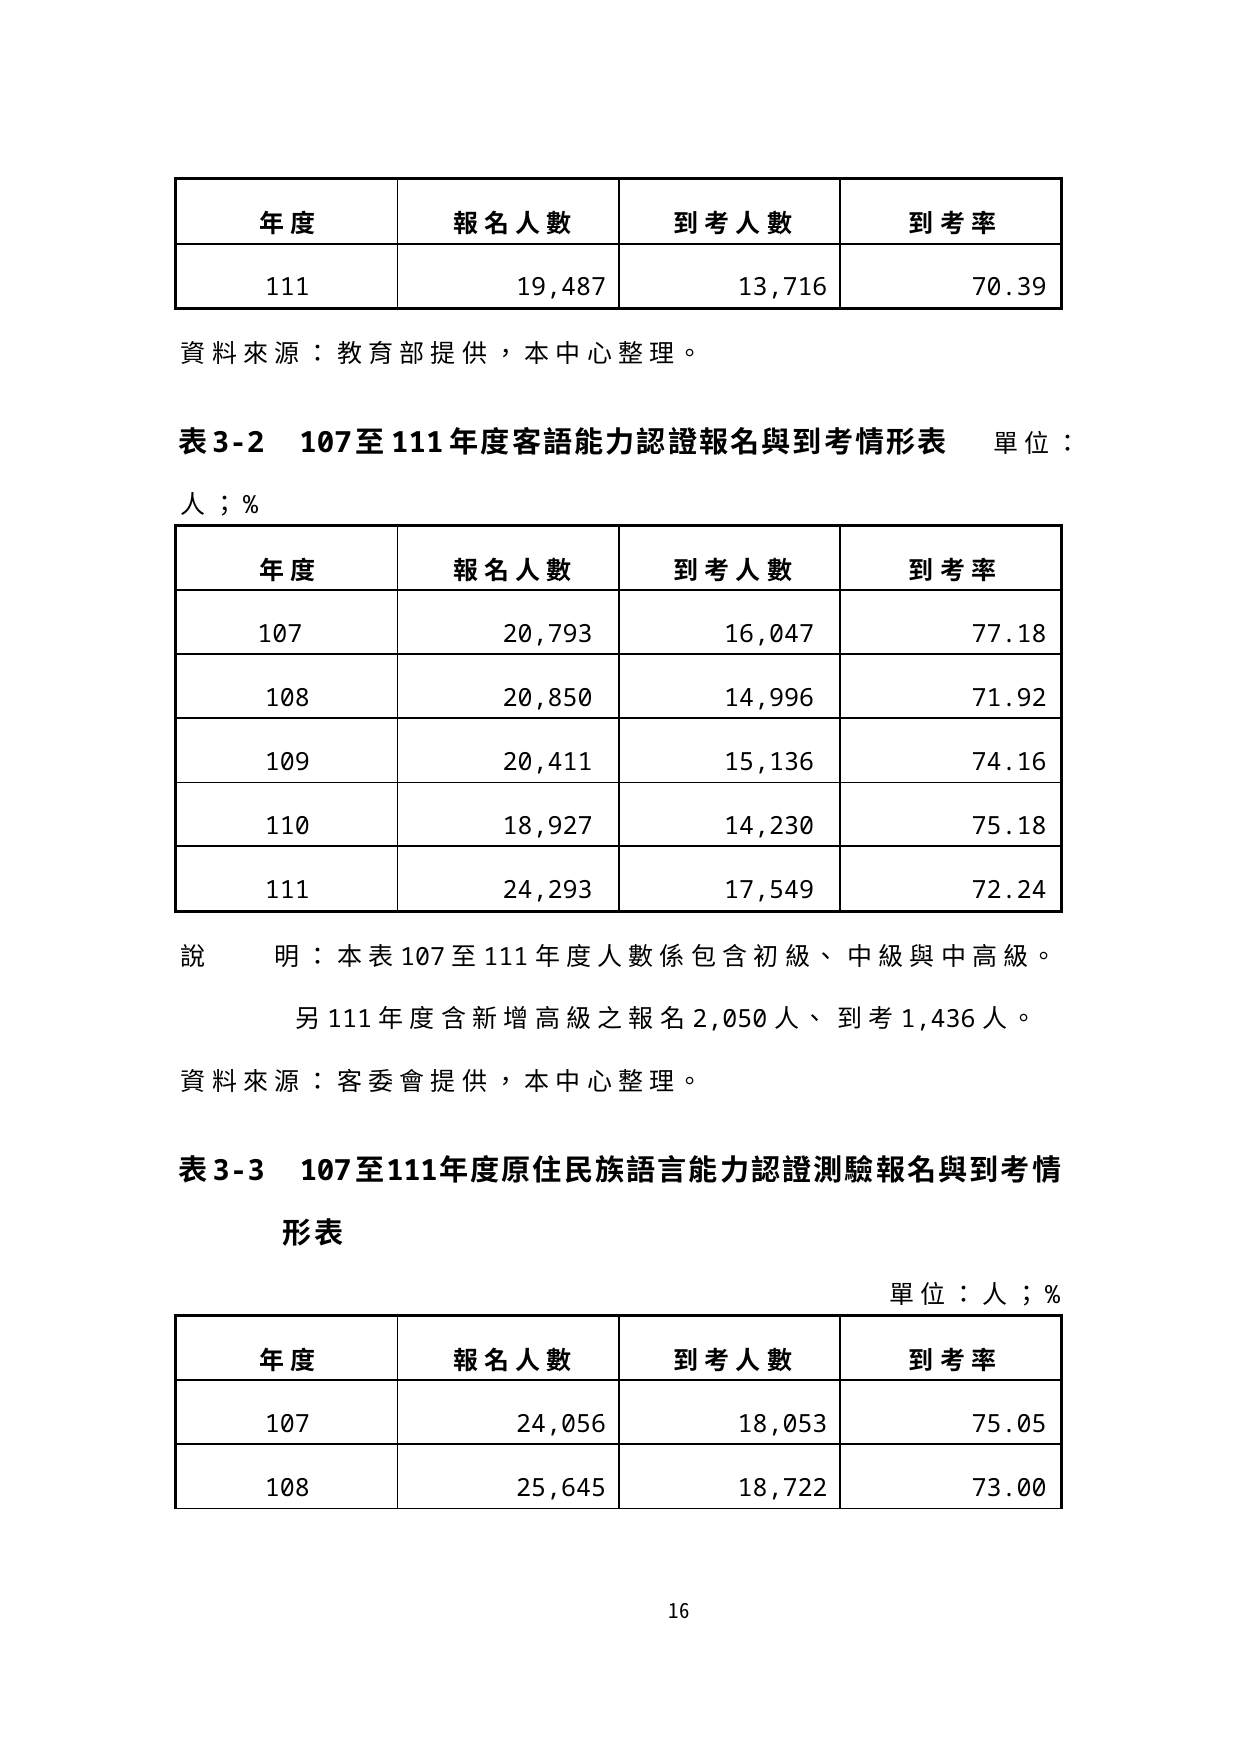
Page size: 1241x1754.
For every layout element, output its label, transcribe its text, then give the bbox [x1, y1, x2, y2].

text 資料來源：客委會提供，本中心整理。 [177, 1038, 1063, 1100]
text 資料來源：教育部提供，本中心整理。 [177, 310, 1063, 372]
table_cell 16,047 [620, 591, 839, 653]
table_cell 108 [177, 1445, 397, 1507]
table_cell 19,487 [398, 245, 618, 307]
table_cell 14,996 [620, 655, 839, 717]
text 表3-3 107至111年度原住民族語言能力認證測驗報名與到考情形表 [177, 1126, 1063, 1251]
table_cell 75.05 [841, 1381, 1060, 1443]
table_cell 75.18 [841, 783, 1060, 845]
table_cell 17,549 [620, 847, 839, 909]
table_cell 74.16 [841, 719, 1060, 781]
table_cell 110 [177, 783, 397, 845]
text 說 明：本表107至111年度人數係包含初級、中級與中高級。另111年度含新增高級之報名2,050人、到考1,436人。 [177, 913, 1063, 1038]
table_cell 25,645 [398, 1445, 618, 1507]
table_cell 18,722 [620, 1445, 839, 1507]
table_header 報名人數 [398, 527, 618, 589]
table_header 報名人數 [398, 1317, 618, 1379]
table_header 年度 [177, 180, 397, 243]
table_cell 77.18 [841, 591, 1060, 653]
table_cell 24,293 [398, 847, 618, 909]
table_cell 20,411 [398, 719, 618, 781]
table_header 到考率 [841, 180, 1060, 243]
table_cell 14,230 [620, 783, 839, 845]
table_cell 107 [177, 591, 397, 653]
table_cell 111 [177, 245, 397, 307]
text 單位：人；% [177, 1251, 1063, 1314]
table_cell 73.00 [841, 1445, 1060, 1507]
table_header 到考人數 [620, 1317, 839, 1379]
table_header 到考人數 [620, 527, 839, 589]
table_header 到考人數 [620, 180, 839, 243]
table_cell 15,136 [620, 719, 839, 781]
table_cell 18,927 [398, 783, 618, 845]
table_cell 109 [177, 719, 397, 781]
table_cell 70.39 [841, 245, 1060, 307]
table_cell 108 [177, 655, 397, 717]
table_cell 107 [177, 1381, 397, 1443]
table_cell 20,850 [398, 655, 618, 717]
table_cell 24,056 [398, 1381, 618, 1443]
table_cell 72.24 [841, 847, 1060, 909]
table_cell 20,793 [398, 591, 618, 653]
table_cell 71.92 [841, 655, 1060, 717]
table_header 到考率 [841, 1317, 1060, 1379]
table_cell 111 [177, 847, 397, 909]
table_cell 13,716 [620, 245, 839, 307]
text 表3-2 107至111年度客語能力認證報名與到考情形表 單位：人；% [177, 398, 1063, 523]
table_cell 18,053 [620, 1381, 839, 1443]
table_header 報名人數 [398, 180, 618, 243]
table_header 年度 [177, 527, 397, 589]
table_header 年度 [177, 1317, 397, 1379]
table_header 到考率 [841, 527, 1060, 589]
